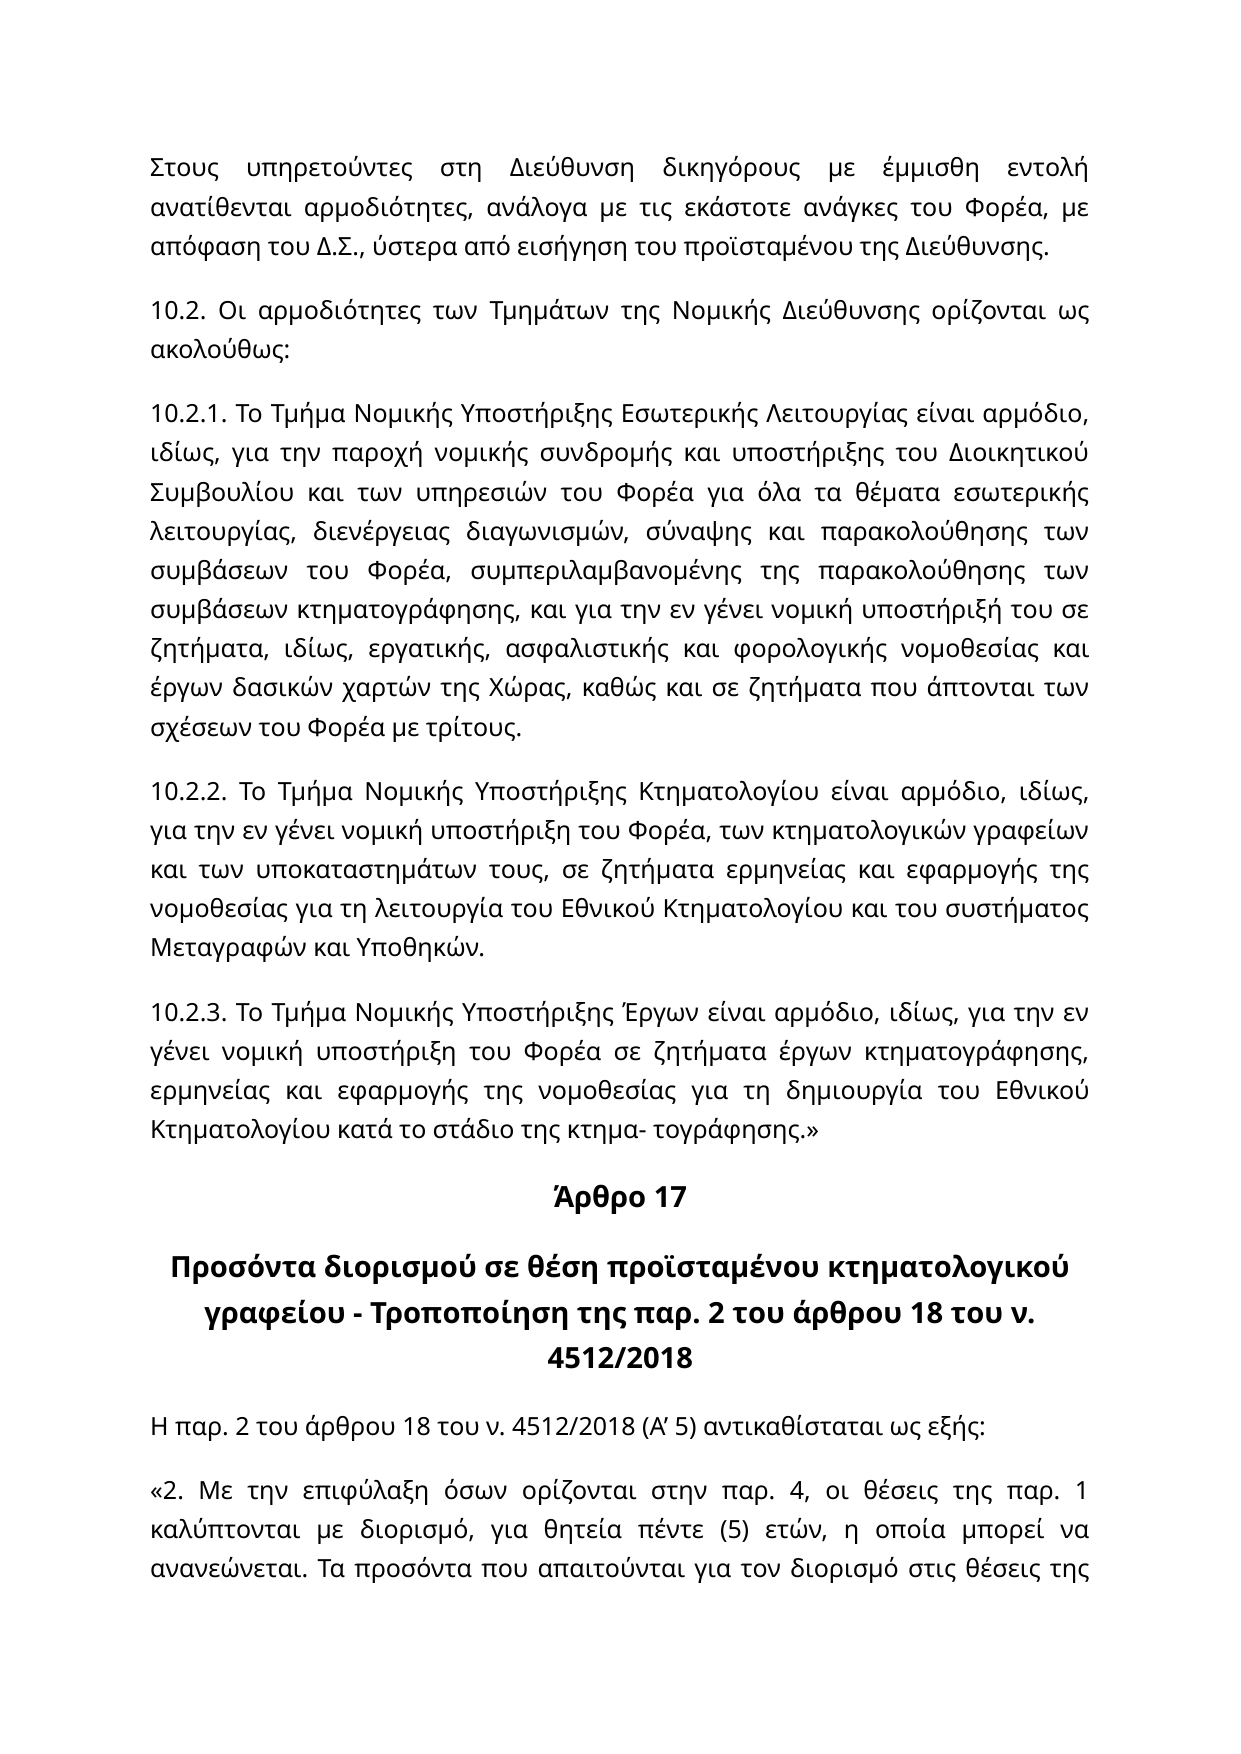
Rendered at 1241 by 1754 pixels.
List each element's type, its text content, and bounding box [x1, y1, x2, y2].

text 10.2.3. Το Τμήμα Νομικής Υποστήριξης Έργων είναι αρμόδιο, ιδίως, για την εν γένει νομική υποστήριξη του Φορέα σε ζητήματα έργων κτηματογράφησης, ερμηνείας και εφαρμογής της νομοθεσίας για τη δημιουργία του Εθνικού Κτηματολογίου κατά το στάδιο της κτημα- τογράφησης.» [150, 994, 1090, 1146]
text Η παρ. 2 του άρθρου 18 του ν. 4512/2018 (Α’ 5) αντικαθίσταται ως εξής: [150, 1408, 1090, 1442]
text «2. Με την επιφύλαξη όσων ορίζονται στην παρ. 4, οι θέσεις της παρ. 1 καλύπτονται με διορισμό, για θητεία πέντε (5) ετών, η οποία μπορεί να ανανεώνεται. Τα προσόντα που απαιτούνται για τον διορισμό στις θέσεις της [150, 1472, 1090, 1585]
subtitle Άρθρο 17 [150, 1176, 1090, 1216]
text 10.2. Οι αρμοδιότητες των Τμημάτων της Νομικής Διεύθυνσης ορίζονται ως ακολούθως: [150, 292, 1090, 366]
subtitle Προσόντα διορισμού σε θέση προϊσταμένου κτηματολογικού γραφείου - Τροποποίηση της παρ. 2 του άρθρου 18 του ν. 4512/2018 [150, 1246, 1090, 1377]
text 10.2.1. Το Τμήμα Νομικής Υποστήριξης Εσωτερικής Λειτουργίας είναι αρμόδιο, ιδίως, για την παροχή νομικής συνδρομής και υποστήριξης του Διοικητικού Συμβουλίου και των υπηρεσιών του Φορέα για όλα τα θέματα εσωτερικής λειτουργίας, διενέργειας διαγωνισμών, σύναψης και παρακολούθησης των συμβάσεων του Φορέα, συμπεριλαμβανομένης της παρακολούθησης των συμβάσεων κτηματογράφησης, και για την εν γένει νομική υποστήριξή του σε ζητήματα, ιδίως, εργατικής, ασφαλιστικής και φορολογικής νομοθεσίας και έργων δασικών χαρτών της Χώρας, καθώς και σε ζητήματα που άπτονται των σχέσεων του Φορέα με τρίτους. [150, 396, 1090, 743]
text Στους υπηρετούντες στη Διεύθυνση δικηγόρους με έμμισθη εντολή ανατίθενται αρμοδιότητες, ανάλογα με τις εκάστοτε ανάγκες του Φορέα, με απόφαση του Δ.Σ., ύστερα από εισήγηση του προϊσταμένου της Διεύθυνσης. [150, 150, 1090, 262]
text 10.2.2. Το Τμήμα Νομικής Υποστήριξης Κτηματολογίου είναι αρμόδιο, ιδίως, για την εν γένει νομική υποστήριξη του Φορέα, των κτηματολογικών γραφείων και των υποκαταστημάτων τους, σε ζητήματα ερμηνείας και εφαρμογής της νομοθεσίας για τη λειτουργία του Εθνικού Κτηματολογίου και του συστήματος Μεταγραφών και Υποθηκών. [150, 773, 1090, 964]
